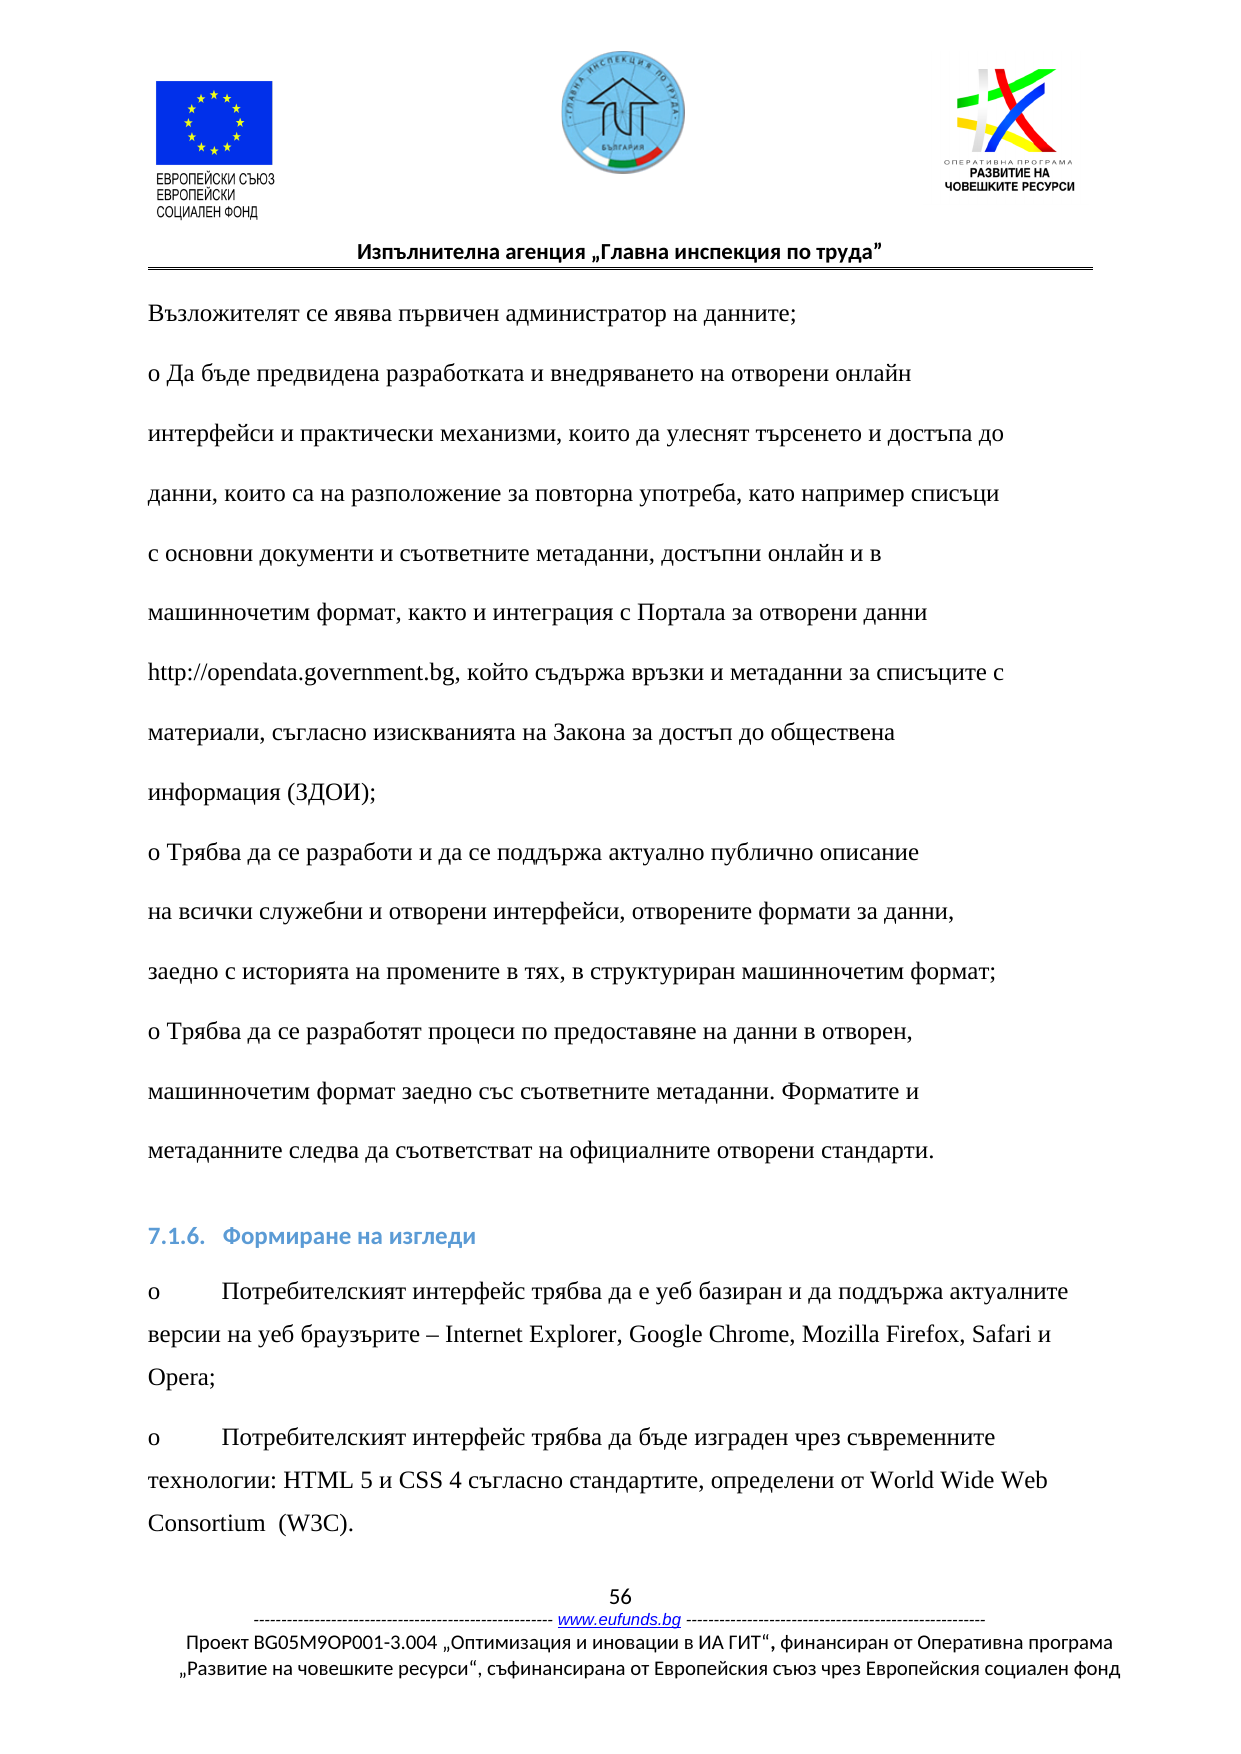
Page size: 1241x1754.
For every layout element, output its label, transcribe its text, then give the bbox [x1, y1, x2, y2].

text машинночетим формат, както и интеграция с Портала за отворени данни [148, 597, 1093, 626]
text на всички служебни и отворени интерфейси, отворените формати за данни, [148, 896, 1093, 925]
subtitle Формиране на изгледи [148, 1220, 1093, 1251]
text с основни документи и съответните метаданни, достъпни онлайн и в [148, 538, 1093, 566]
text o Да бъде предвидена разработката и внедряването на отворени онлайн [148, 358, 1093, 387]
text информация (ЗДОИ); [148, 777, 1093, 806]
text o Трябва да се разработят процеси по предоставяне на данни в отворен, [148, 1016, 1093, 1045]
text метаданните следва да съответстват на официалните отворени стандарти. [148, 1136, 1093, 1164]
text интерфейси и практически механизми, които да улеснят търсенето и достъпа до [148, 418, 1093, 447]
text данни, които са на разположение за повторна употреба, като например списъци [148, 478, 1093, 507]
text Възложителят се явява първичен администратор на данните; [148, 298, 1093, 327]
text машинночетим формат заедно със съответните метаданни. Форматите и [148, 1076, 1093, 1104]
text o Потребителският интерфейс трябва да е уеб базиран и да поддържа актуалните версии на уеб браузърите – Internet Explorer, Google Chrome, Mozilla Firefox, Safari и Opera; [148, 1276, 1093, 1391]
text материали, съгласно изискванията на Закона за достъп до обществена [148, 717, 1093, 746]
text http://opendata.government.bg, който съдържа връзки и метаданни за списъците с [148, 657, 1093, 686]
text o Потребителският интерфейс трябва да бъде изграден чрез съвременните технологии: HTML 5 и CSS 4 съгласно стандартите, определени от World Wide Web Consortium (W3C). [148, 1422, 1093, 1537]
text o Трябва да се разработи и да се поддържа актуално публично описание [148, 837, 1093, 865]
text заедно с историята на промените в тях, в структуриран машинночетим формат; [148, 956, 1093, 985]
